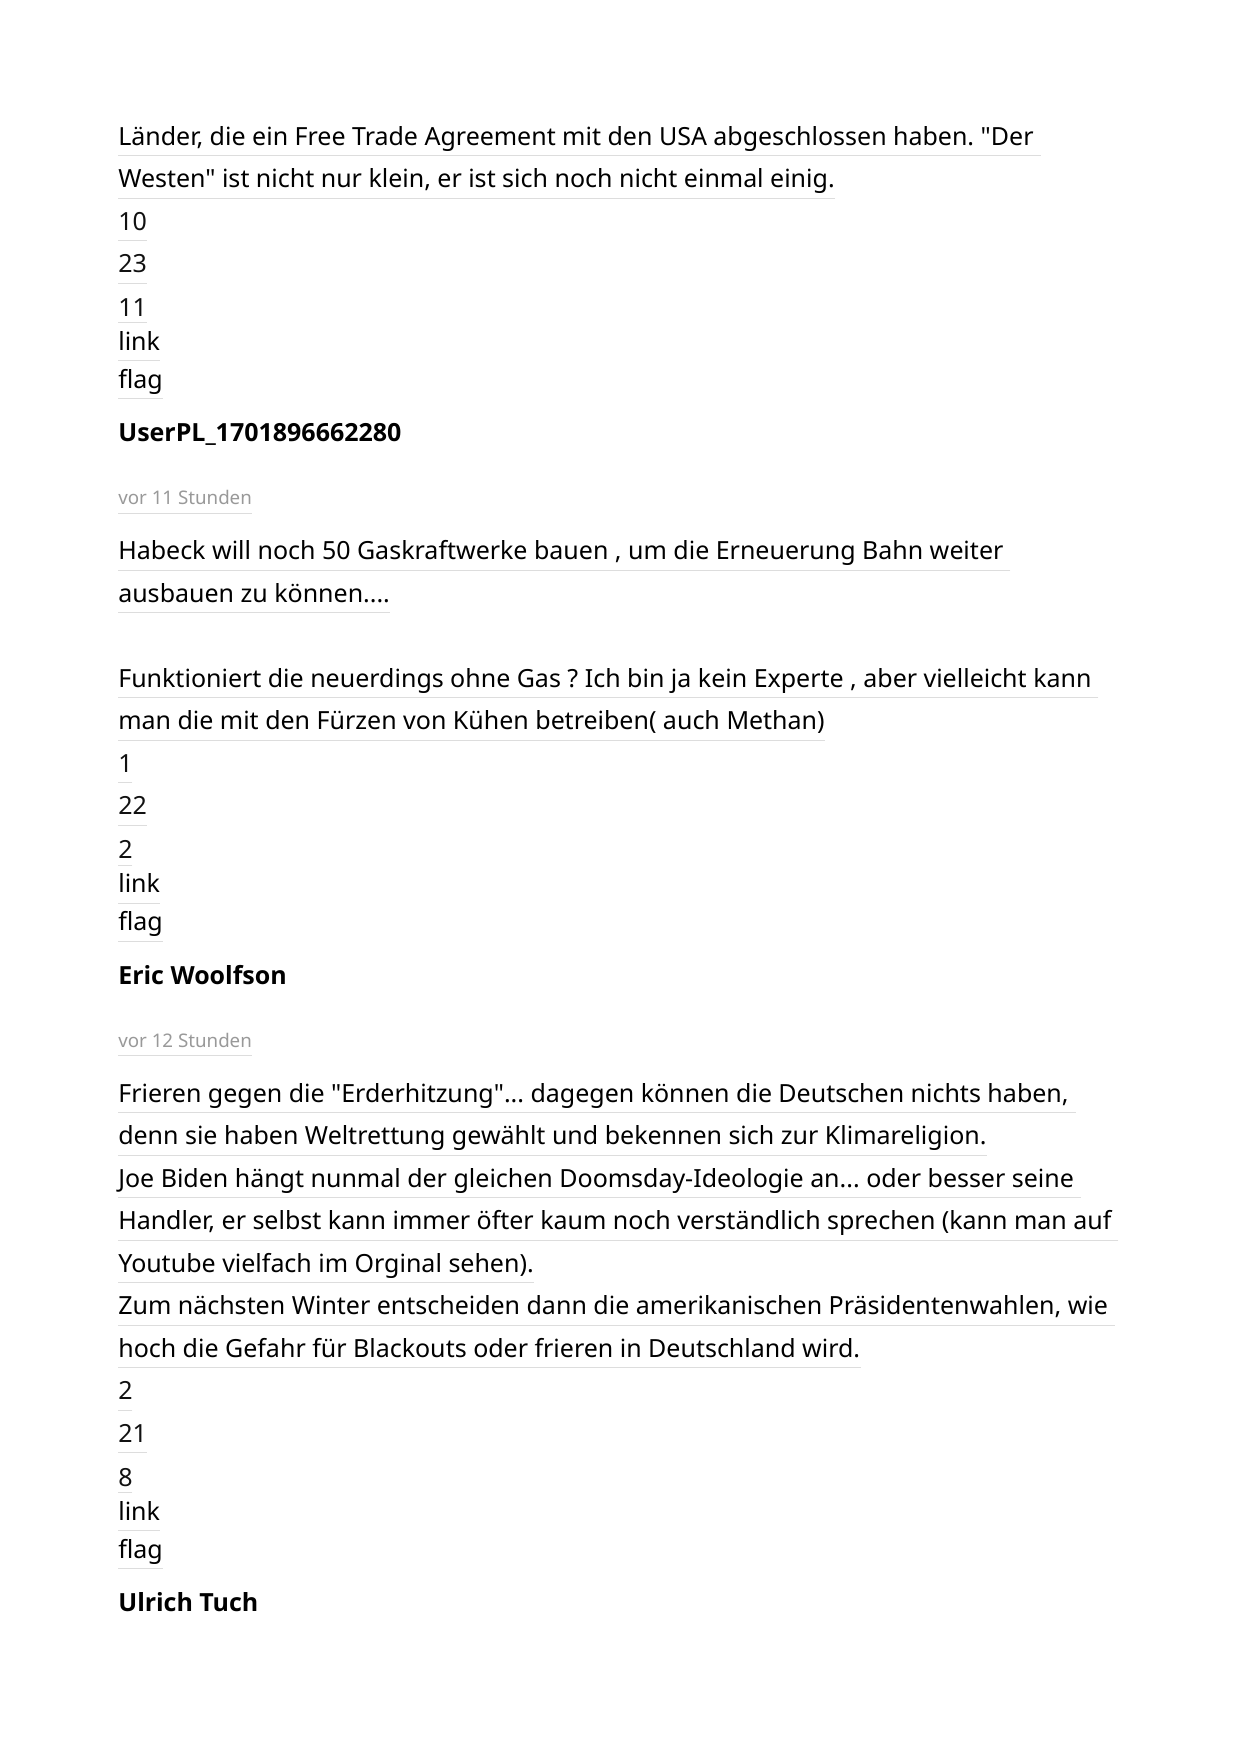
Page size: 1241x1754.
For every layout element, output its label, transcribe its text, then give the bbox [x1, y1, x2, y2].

text 10 [118, 203, 1122, 241]
text 1 [118, 746, 1122, 783]
text Frieren gegen die "Erderhitzung"... dagegen können die Deutschen nichts haben, denn sie haben Weltrettung gewählt und bekennen sich zur Klimareligion. Joe Biden hängt nunmal der gleichen Doomsday-Ideologie an... oder besser seine Handler, er selbst kann immer öfter kaum noch verständlich sprechen (kann man auf Youtube vielfach im Orginal sehen). Zum nächsten Winter entscheiden dann die amerikanischen Präsidentenwahlen, wie hoch die Gefahr für Blackouts oder frieren in Deutschland wird. [118, 1075, 1122, 1368]
text Eric Woolfson [118, 957, 1122, 992]
text vor 12 Stunden [118, 1027, 1117, 1056]
text 8 [118, 1458, 1122, 1493]
text flag [118, 361, 1122, 399]
text 21 [118, 1415, 1122, 1453]
text vor 11 Stunden [118, 484, 1117, 514]
text flag [118, 904, 1122, 942]
text 22 [118, 788, 1122, 826]
text Länder, die ein Free Trade Agreement mit den USA abgeschlossen haben. "Der Westen" ist nicht nur klein, er ist sich noch nicht einmal einig. [118, 118, 1122, 199]
text 2 [118, 831, 1122, 866]
text 2 [118, 1373, 1122, 1411]
text 11 [118, 288, 1122, 323]
text UserPL_1701896662280 [118, 415, 1122, 449]
text 23 [118, 246, 1122, 284]
text flag [118, 1531, 1122, 1569]
text Ulrich Tuch [118, 1585, 1122, 1619]
text Habeck will noch 50 Gaskraftwerke bauen , um die Erneuerung Bahn weiter ausbauen zu können.... Funktioniert die neuerdings ohne Gas ? Ich bin ja kein Experte , aber vielleicht kann man die mit den Fürzen von Kühen betreiben( auch Methan) [118, 533, 1122, 741]
text link [118, 323, 1122, 361]
text link [118, 1493, 1122, 1531]
text link [118, 866, 1122, 904]
